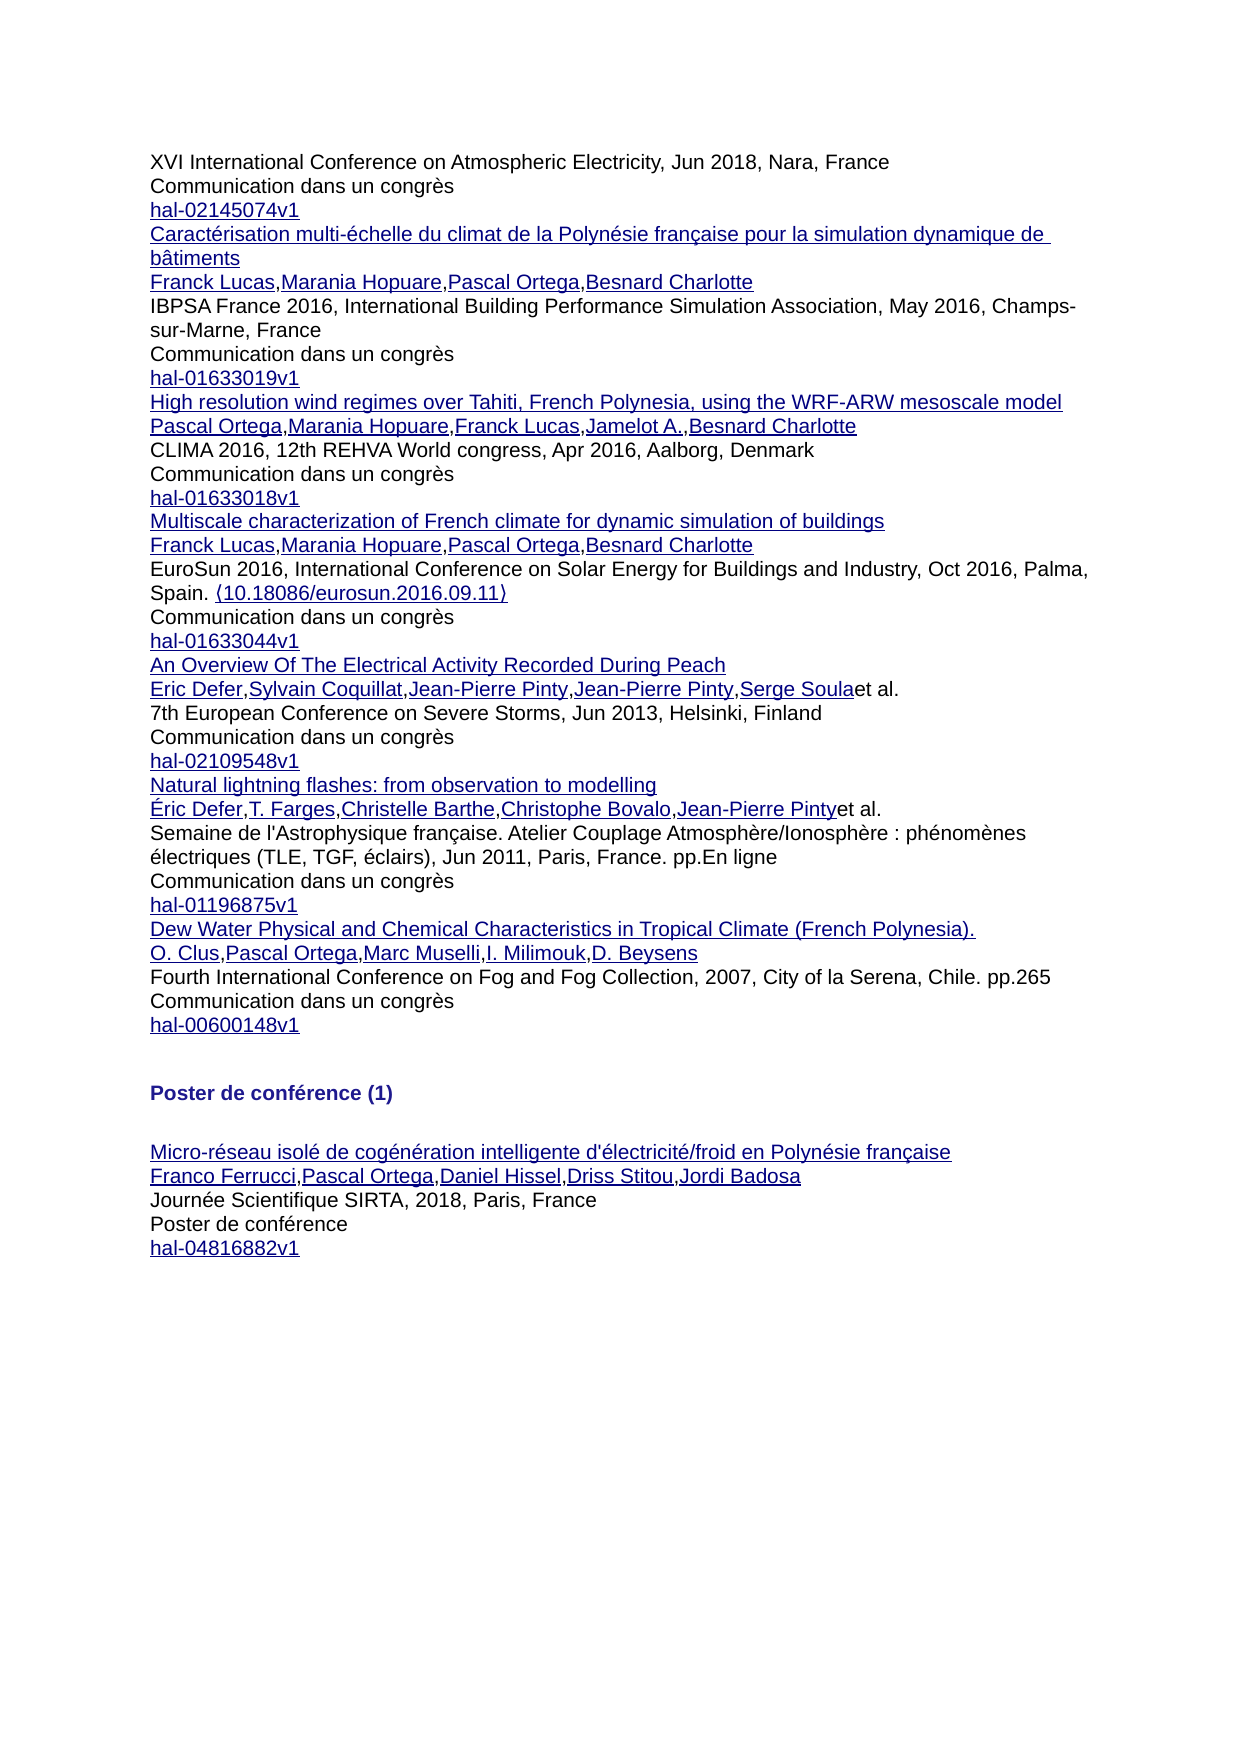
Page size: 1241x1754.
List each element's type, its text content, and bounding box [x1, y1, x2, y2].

table_cell Multiscale characterization of French climate for dynamic simulation of buildings Franck Lucas,Marania Hopuare,Pascal Ortega,Besnard Charlotte EuroSun 2016, International Conference on Solar Energy for Buildings and Industry, Oct 2016, Palma, Spain. ⟨10.18086/eurosun.2016.09.11⟩ Communication dans un congrès hal-01633044v1 [150, 509, 1090, 653]
table_cell XVI International Conference on Atmospheric Electricity, Jun 2018, Nara, France Communication dans un congrès hal-02145074v1 [150, 150, 1090, 222]
table_cell High resolution wind regimes over Tahiti, French Polynesia, using the WRF-ARW mesoscale model Pascal Ortega,Marania Hopuare,Franck Lucas,Jamelot A.,Besnard Charlotte CLIMA 2016, 12th REHVA World congress, Apr 2016, Aalborg, Denmark Communication dans un congrès hal-01633018v1 [150, 390, 1090, 509]
subtitle Poster de conférence (1) [150, 1081, 1090, 1105]
table_cell An Overview Of The Electrical Activity Recorded During Peach Eric Defer,Sylvain Coquillat,Jean-Pierre Pinty,Jean-Pierre Pinty,Serge Soulaet al. 7th European Conference on Severe Storms, Jun 2013, Helsinki, Finland Communication dans un congrès hal-02109548v1 [150, 653, 1090, 773]
table_cell Natural lightning flashes: from observation to modelling Éric Defer,T. Farges,Christelle Barthe,Christophe Bovalo,Jean-Pierre Pintyet al. Semaine de l'Astrophysique française. Atelier Couplage Atmosphère/Ionosphère : phénomènes électriques (TLE, TGF, éclairs), Jun 2011, Paris, France. pp.En ligne Communication dans un congrès hal-01196875v1 [150, 773, 1090, 917]
table_header Micro-réseau isolé de cogénération intelligente d'électricité/froid en Polynésie française Franco Ferrucci,Pascal Ortega,Daniel Hissel,Driss Stitou,Jordi Badosa Journée Scientifique SIRTA, 2018, Paris, France Poster de conférence hal-04816882v1 [150, 1140, 1090, 1259]
table_cell Caractérisation multi-échelle du climat de la Polynésie française pour la simulation dynamique de bâtiments Franck Lucas,Marania Hopuare,Pascal Ortega,Besnard Charlotte IBPSA France 2016, International Building Performance Simulation Association, May 2016, Champs-sur-Marne, France Communication dans un congrès hal-01633019v1 [150, 222, 1090, 389]
table_cell Dew Water Physical and Chemical Characteristics in Tropical Climate (French Polynesia). O. Clus,Pascal Ortega,Marc Muselli,I. Milimouk,D. Beysens Fourth International Conference on Fog and Fog Collection, 2007, City of la Serena, Chile. pp.265 Communication dans un congrès hal-00600148v1 [150, 917, 1090, 1036]
